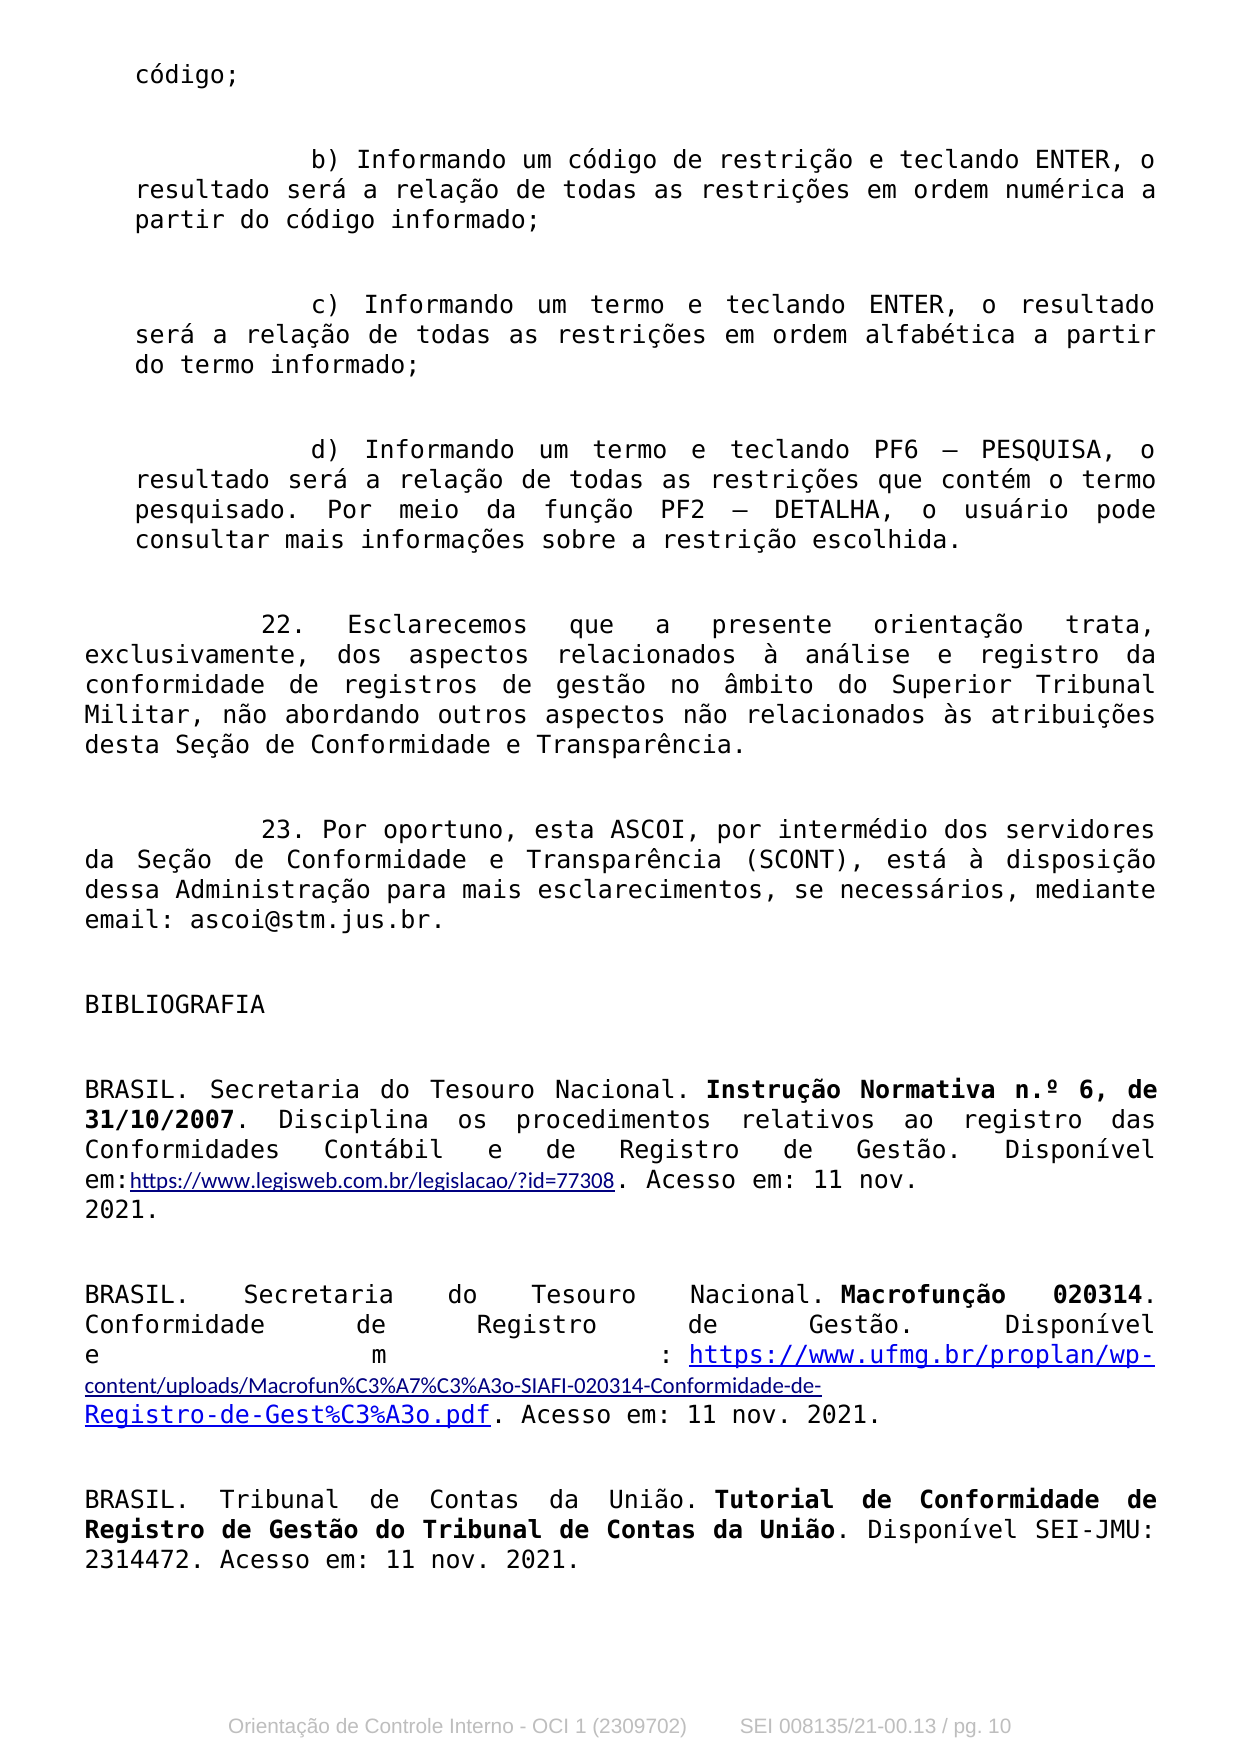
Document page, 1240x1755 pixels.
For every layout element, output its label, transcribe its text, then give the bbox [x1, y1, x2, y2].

text conformidade de registros de gestão no âmbito do Superior Tribunal [84, 670, 1180, 699]
text Conformidades Contábil e de Registro de Gestão. Disponível [84, 1135, 1179, 1164]
text content/uploads/Macrofun%C3%A7%C3%A3o-SIAFI-020314-Conformidade-de- [84, 1370, 1118, 1399]
text resultado será a relação de todas as restrições que contém o termo [134, 465, 1180, 494]
text e [84, 1340, 290, 1369]
text pesquisado. Por meio da função PF2 – DETALHA, o usuário pode [134, 495, 1180, 524]
text em:https://www.legisweb.com.br/legislacao/?id=77308. Acesso em: 11 nov. [84, 1165, 1179, 1194]
text d) Informando um termo e teclando PF6 – PESQUISA, o [311, 435, 1180, 464]
text código; [134, 60, 265, 89]
text c) Informando um termo e teclando ENTER, o resultado [311, 290, 1180, 319]
text email: ascoi@stm.jus.br. [84, 905, 1180, 934]
text de [688, 1310, 743, 1339]
text consultar mais informações sobre a restrição escolhida. [134, 525, 1180, 554]
text b) Informando um código de restrição e teclando ENTER, o [311, 145, 1180, 174]
text Gestão. [809, 1310, 939, 1339]
text BIBLIOGRAFIA [84, 990, 290, 1019]
text 2314472. Acesso em: 11 nov. 2021. [84, 1545, 606, 1574]
text m [371, 1340, 411, 1369]
text partir do código informado; [134, 205, 1180, 234]
text BRASIL. Secretaria do Tesouro Nacional. Instrução Normativa n.º 6, de [84, 1075, 1179, 1104]
text dessa Administração para mais esclarecimentos, se necessários, mediante [84, 875, 1180, 904]
text exclusivamente, dos aspectos relacionados à análise e registro da [84, 640, 1180, 669]
text Conformidade [84, 1310, 290, 1339]
text Militar, não abordando outros aspectos não relacionados às atribuições [84, 700, 1180, 729]
text 31/10/2007. Disciplina os procedimentos relativos ao registro das [84, 1105, 1179, 1134]
text de [356, 1310, 411, 1339]
text do termo informado; [134, 350, 1180, 379]
text Registro de Gestão do Tribunal de Contas da União. Disponível SEI-JMU: [84, 1515, 1179, 1544]
text desta Seção de Conformidade e Transparência. [84, 730, 1180, 759]
text Registro [477, 1310, 622, 1339]
text 22. Esclarecemos que a presente orientação trata, [261, 610, 1179, 639]
text BRASIL. Tribunal de Contas da União. Tutorial de Conformidade de [84, 1485, 1179, 1514]
text resultado será a relação de todas as restrições em ordem numérica a [134, 175, 1180, 204]
text 23. Por oportuno, esta ASCOI, por intermédio dos servidores [261, 815, 1179, 844]
text BRASIL. Secretaria do Tesouro Nacional. Macrofunção 020314. [84, 1280, 1180, 1309]
text Disponível [1005, 1310, 1180, 1339]
text Registro-de-Gest%C3%A3o.pdf. Acesso em: 11 nov. 2021. [84, 1400, 1118, 1429]
text da Seção de Conformidade e Transparência (SCONT), está à disposição [84, 845, 1180, 874]
text Orientação de Controle Interno - OCI 1 (2309702) [228, 1714, 712, 1738]
text : https://www.ufmg.br/proplan/wp- [658, 1340, 1179, 1369]
text será a relação de todas as restrições em ordem alfabética a partir [134, 320, 1180, 349]
text SEI 008135/21-00.13 / pg. 10 [739, 1714, 1037, 1738]
text 2021. [84, 1195, 185, 1224]
